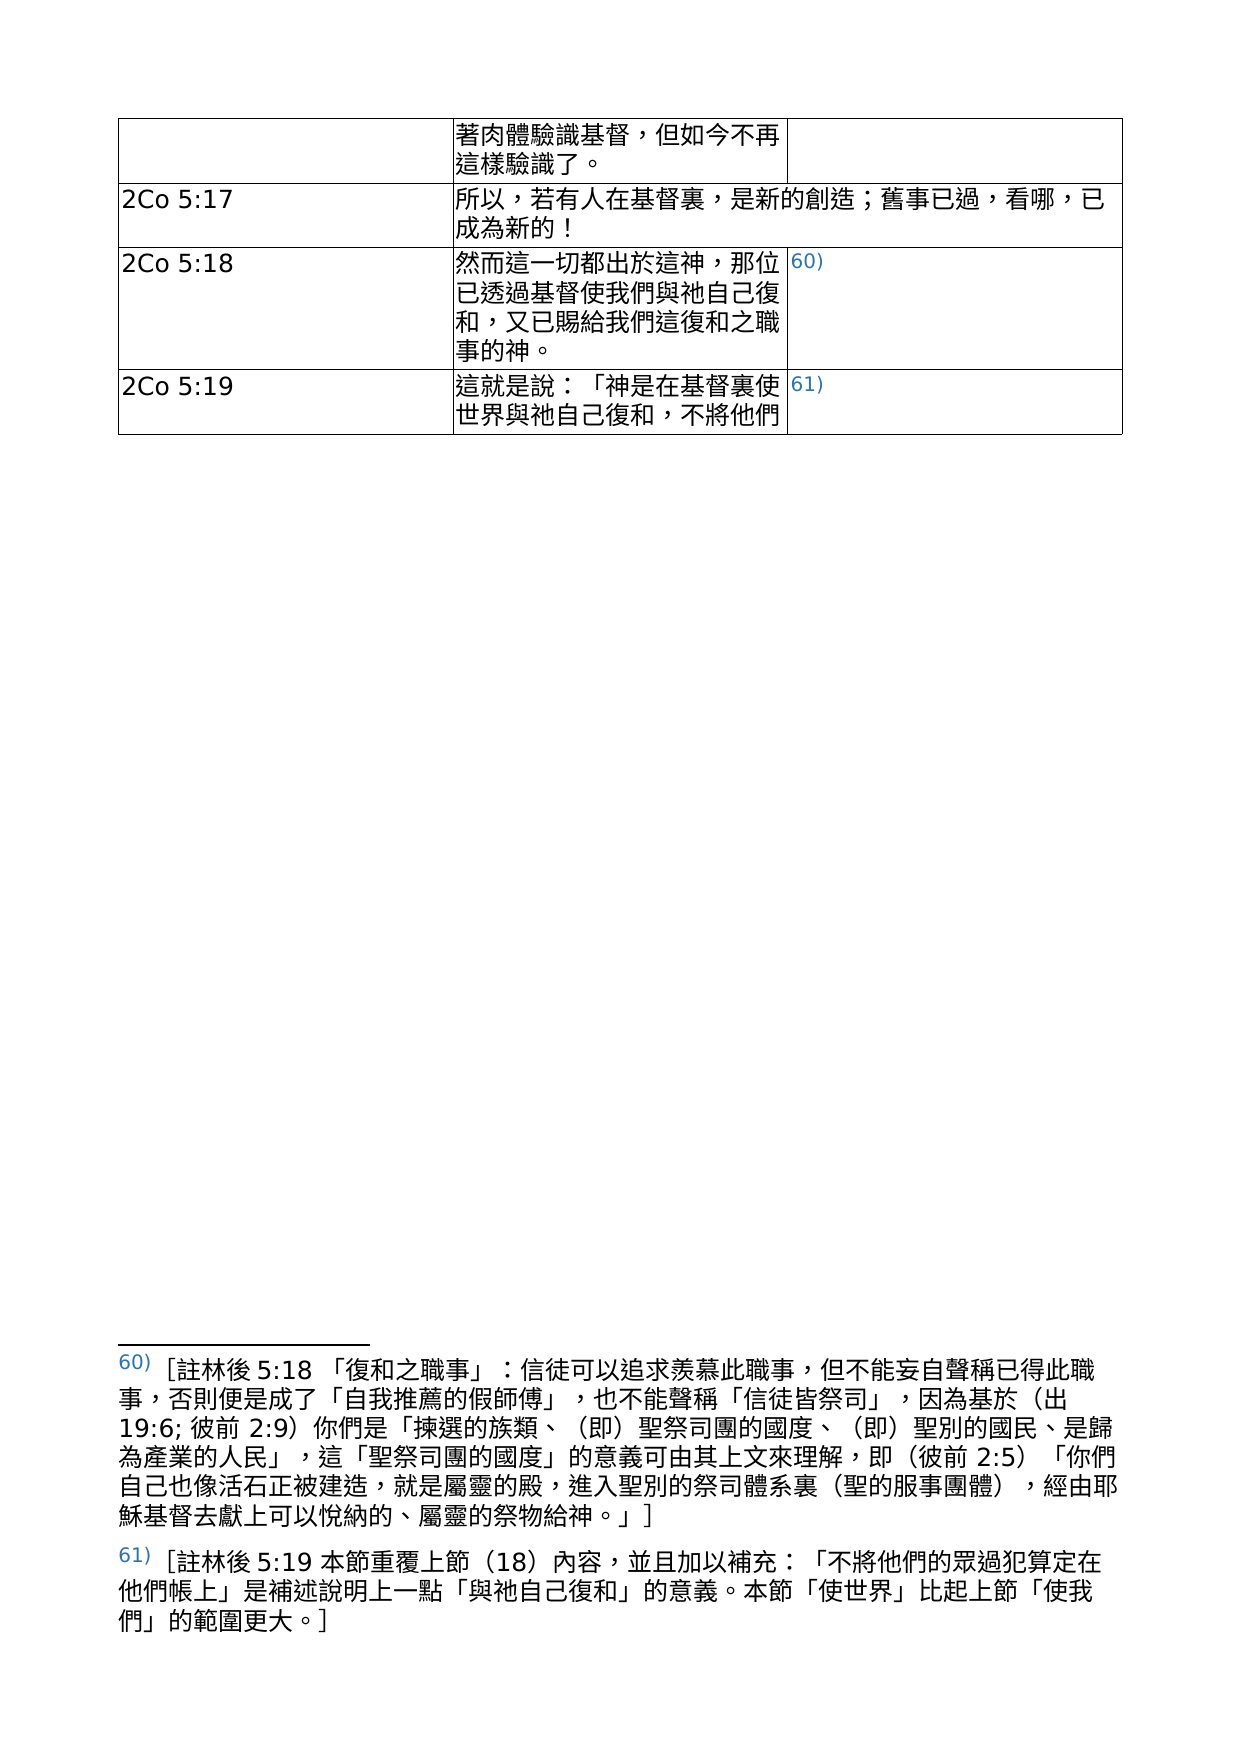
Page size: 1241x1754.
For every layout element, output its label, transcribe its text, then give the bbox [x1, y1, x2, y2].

table_cell 2Co 5:19 [119, 370, 453, 433]
table_cell [788, 119, 1122, 182]
table_cell [119, 119, 453, 182]
table_cell 所以，若有人在基督裏，是新的創造；舊事已過，看哪，已成為新的！ [454, 184, 1122, 247]
table_cell [788, 248, 1122, 369]
table_cell 2Co 5:17 [119, 184, 453, 247]
table_cell 這就是說：「神是在基督裏使世界與祂自己復和，不將他們 [454, 370, 787, 433]
table_cell 然而這一切都出於這神，那位已透過基督使我們與祂自己復和，又已賜給我們這復和之職事的神。 [454, 248, 787, 369]
table_cell [788, 370, 1122, 433]
table_cell 著肉體驗識基督，但如今不再這樣驗識了。 [454, 119, 787, 182]
table_cell 2Co 5:18 [119, 248, 453, 369]
